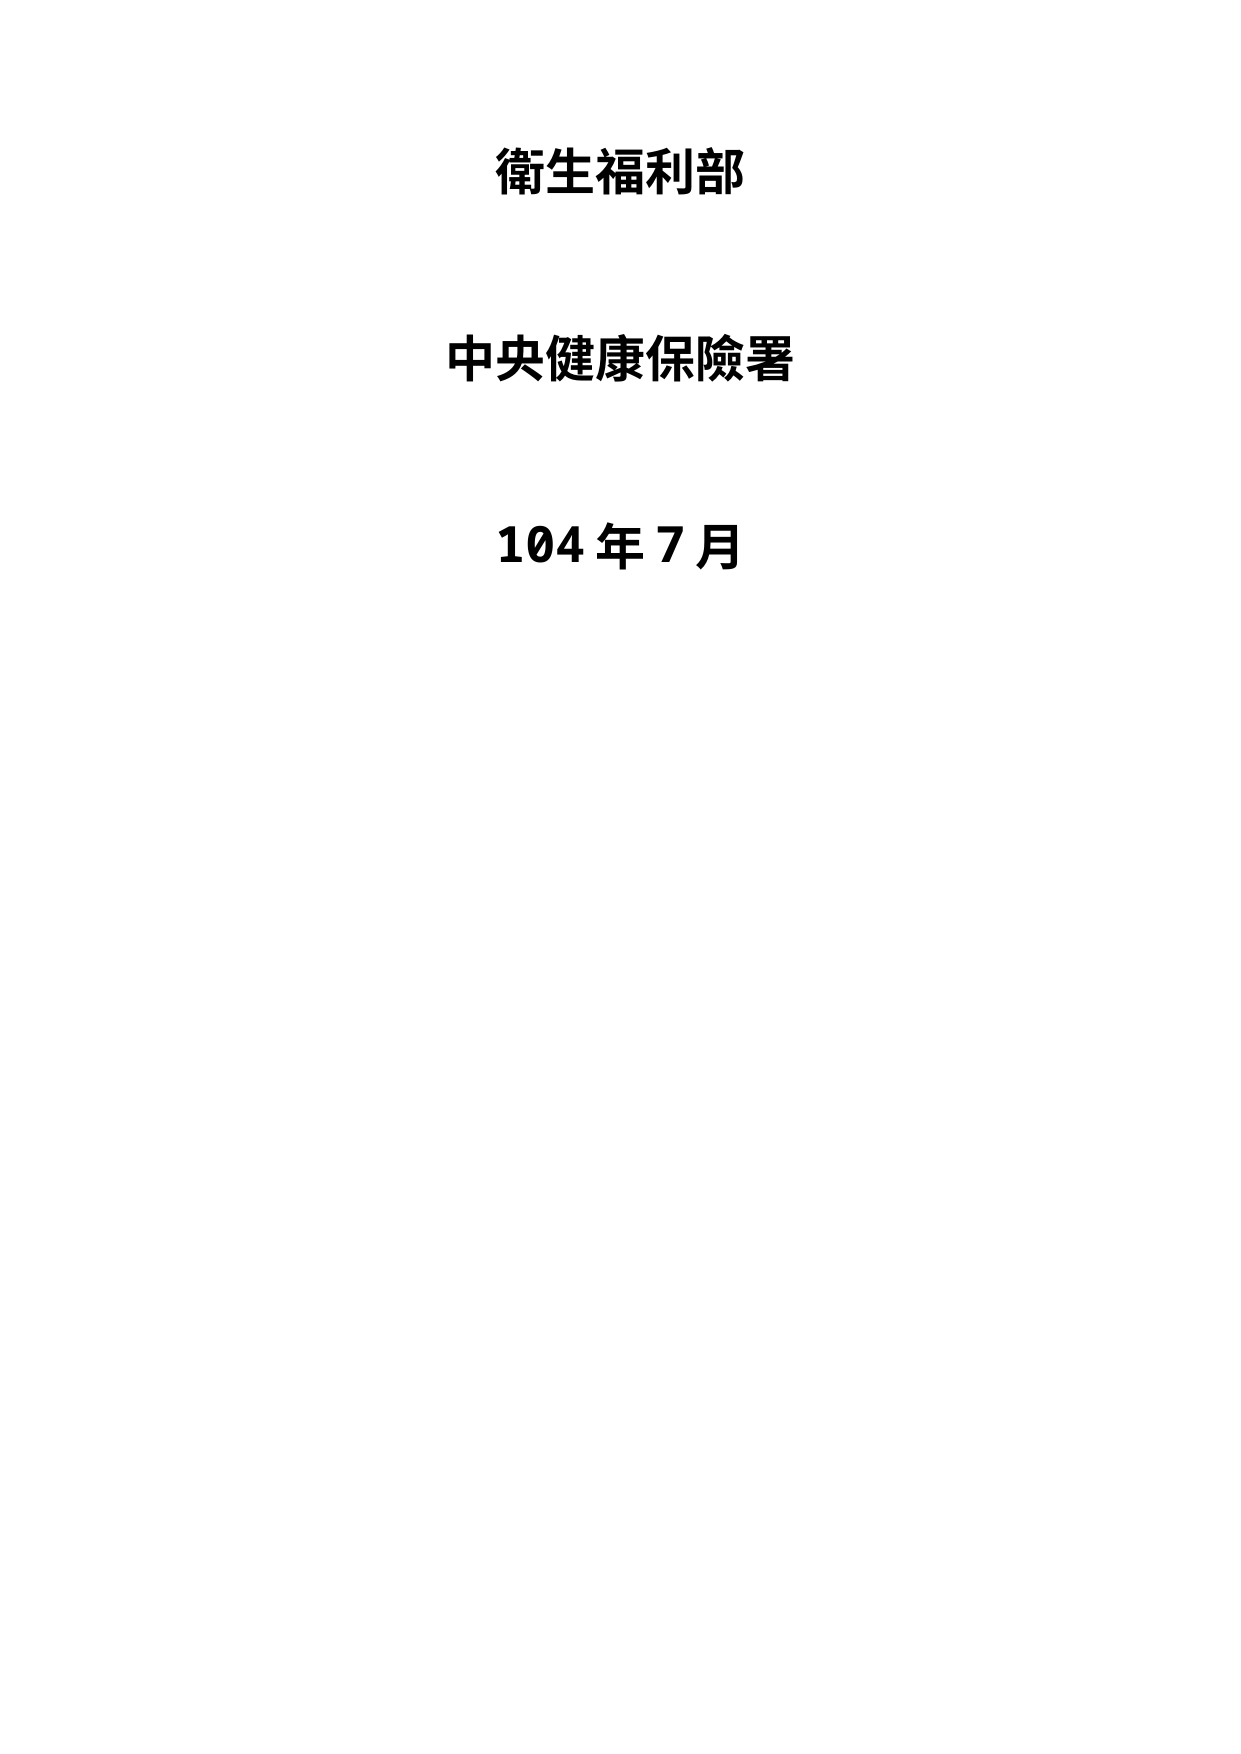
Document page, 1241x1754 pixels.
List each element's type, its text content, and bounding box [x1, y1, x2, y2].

text 衛生福利部 [165, 96, 1075, 221]
text 中央健康保險署 [165, 283, 1075, 408]
text 104年7月 [165, 471, 1075, 596]
